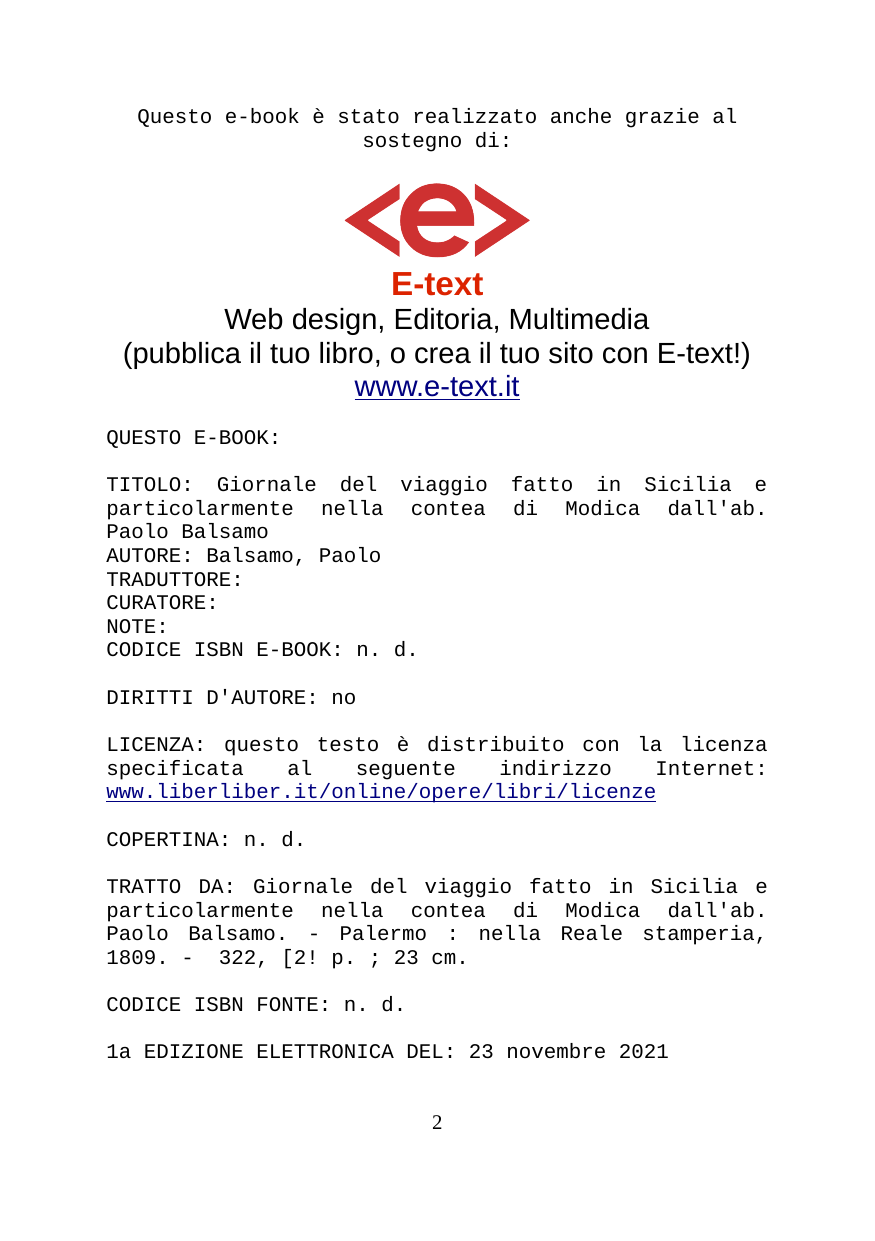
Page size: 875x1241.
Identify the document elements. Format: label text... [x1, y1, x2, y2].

text COPERTINA: n. d. [106, 829, 768, 852]
text CODICE ISBN E-BOOK: n. d. [106, 639, 768, 663]
text TRADUTTORE: [106, 568, 768, 592]
text Web design, Editoria, Multimedia [106, 302, 768, 336]
text www.e-text.it [106, 369, 768, 403]
text AUTORE: Balsamo, Paolo [106, 545, 768, 568]
text TITOLO: Giornale del viaggio fatto in Sicilia e particolarmente nella contea di Modica dall'ab. Paolo Balsamo [106, 474, 768, 545]
text QUESTO E-BOOK: [106, 427, 768, 450]
text CURATORE: [106, 592, 768, 616]
picture [343, 183, 531, 258]
text NOTE: [106, 616, 768, 639]
text E-text [106, 264, 768, 302]
text 1a EDIZIONE ELETTRONICA DEL: 23 novembre 2021 [106, 1041, 768, 1065]
text Questo e-book è stato realizzato anche grazie al sostegno di: [106, 106, 768, 153]
text CODICE ISBN FONTE: n. d. [106, 994, 768, 1018]
text DIRITTI D'AUTORE: no [106, 687, 768, 710]
text (pubblica il tuo libro, o crea il tuo sito con E-text!) [106, 336, 768, 369]
text LICENZA: questo testo è distribuito con la licenza specificata al seguente indirizzo Internet: www.liberliber.it/online/opere/libri/licenze [106, 734, 768, 805]
text TRATTO DA: Giornale del viaggio fatto in Sicilia e particolarmente nella contea di Modica dall'ab. Paolo Balsamo. - Palermo : nella Reale stamperia, 1809. - 322, [2! p. ; 23 cm. [106, 876, 768, 971]
